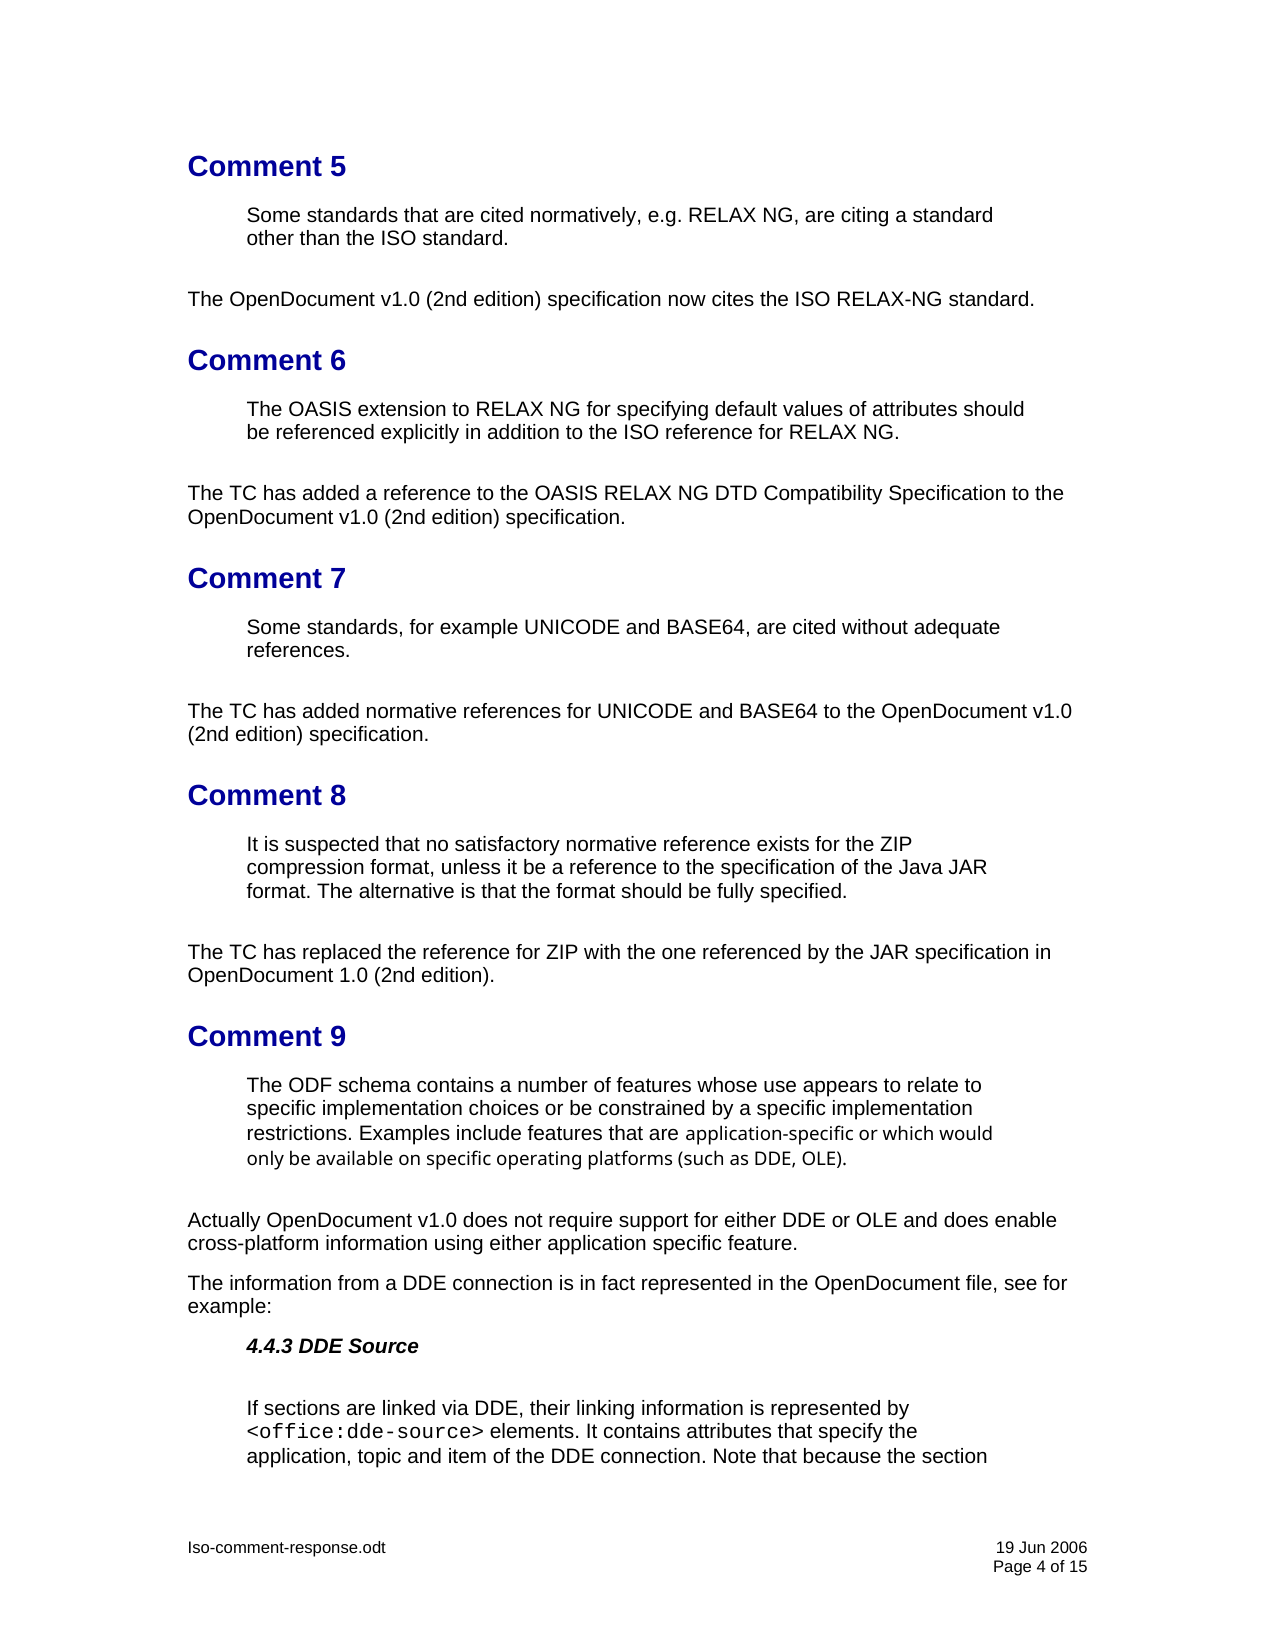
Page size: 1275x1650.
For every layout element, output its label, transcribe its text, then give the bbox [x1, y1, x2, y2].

text The ODF schema contains a number of features whose use appears to relate to specific implementation choices or be constrained by a specific implementation restrictions. Examples include features that are application-specific or which would only be available on specific operating platforms (such as DDE, OLE). [246, 1073, 1028, 1171]
subtitle Comment 6 [187, 344, 1088, 377]
subtitle Comment 9 [187, 1020, 1088, 1053]
subtitle Comment 7 [187, 562, 1088, 594]
subtitle Comment 5 [187, 150, 1088, 183]
text The TC has added a reference to the OASIS RELAX NG DTD Compatibility Specification to the OpenDocument v1.0 (2nd edition) specification. [187, 482, 1088, 528]
text Actually OpenDocument v1.0 does not require support for either DDE or OLE and does enable cross-platform information using either application specific feature. [187, 1209, 1088, 1255]
text If sections are linked via DDE, their linking information is represented by <office:dde-source> elements. It contains attributes that specify the application, topic and item of the DDE connection. Note that because the section [246, 1396, 1028, 1468]
text Some standards, for example UNICODE and BASE64, are cited without adequate references. [246, 615, 1028, 662]
subtitle 4.4.3 DDE Source [246, 1335, 1028, 1358]
text The OASIS extension to RELAX NG for specifying default values of attributes should be referenced explicitly in addition to the ISO reference for RELAX NG. [246, 398, 1028, 444]
text The OpenDocument v1.0 (2nd edition) specification now cites the ISO RELAX-NG standard. [187, 288, 1088, 311]
text The TC has added normative references for UNICODE and BASE64 to the OpenDocument v1.0 (2nd edition) specification. [187, 699, 1088, 746]
text It is suspected that no satisfactory normative reference exists for the ZIP compression format, unless it be a reference to the specification of the Java JAR format. The alternative is that the format should be fully specified. [246, 833, 1028, 902]
text The information from a DDE connection is in fact represented in the OpenDocument file, see for example: [187, 1272, 1088, 1318]
subtitle Comment 8 [187, 779, 1088, 812]
text The TC has replaced the reference for ZIP with the one referenced by the JAR specification in OpenDocument 1.0 (2nd edition). [187, 940, 1088, 987]
text Some standards that are cited normatively, e.g. RELAX NG, are citing a standard other than the ISO standard. [246, 203, 1028, 250]
